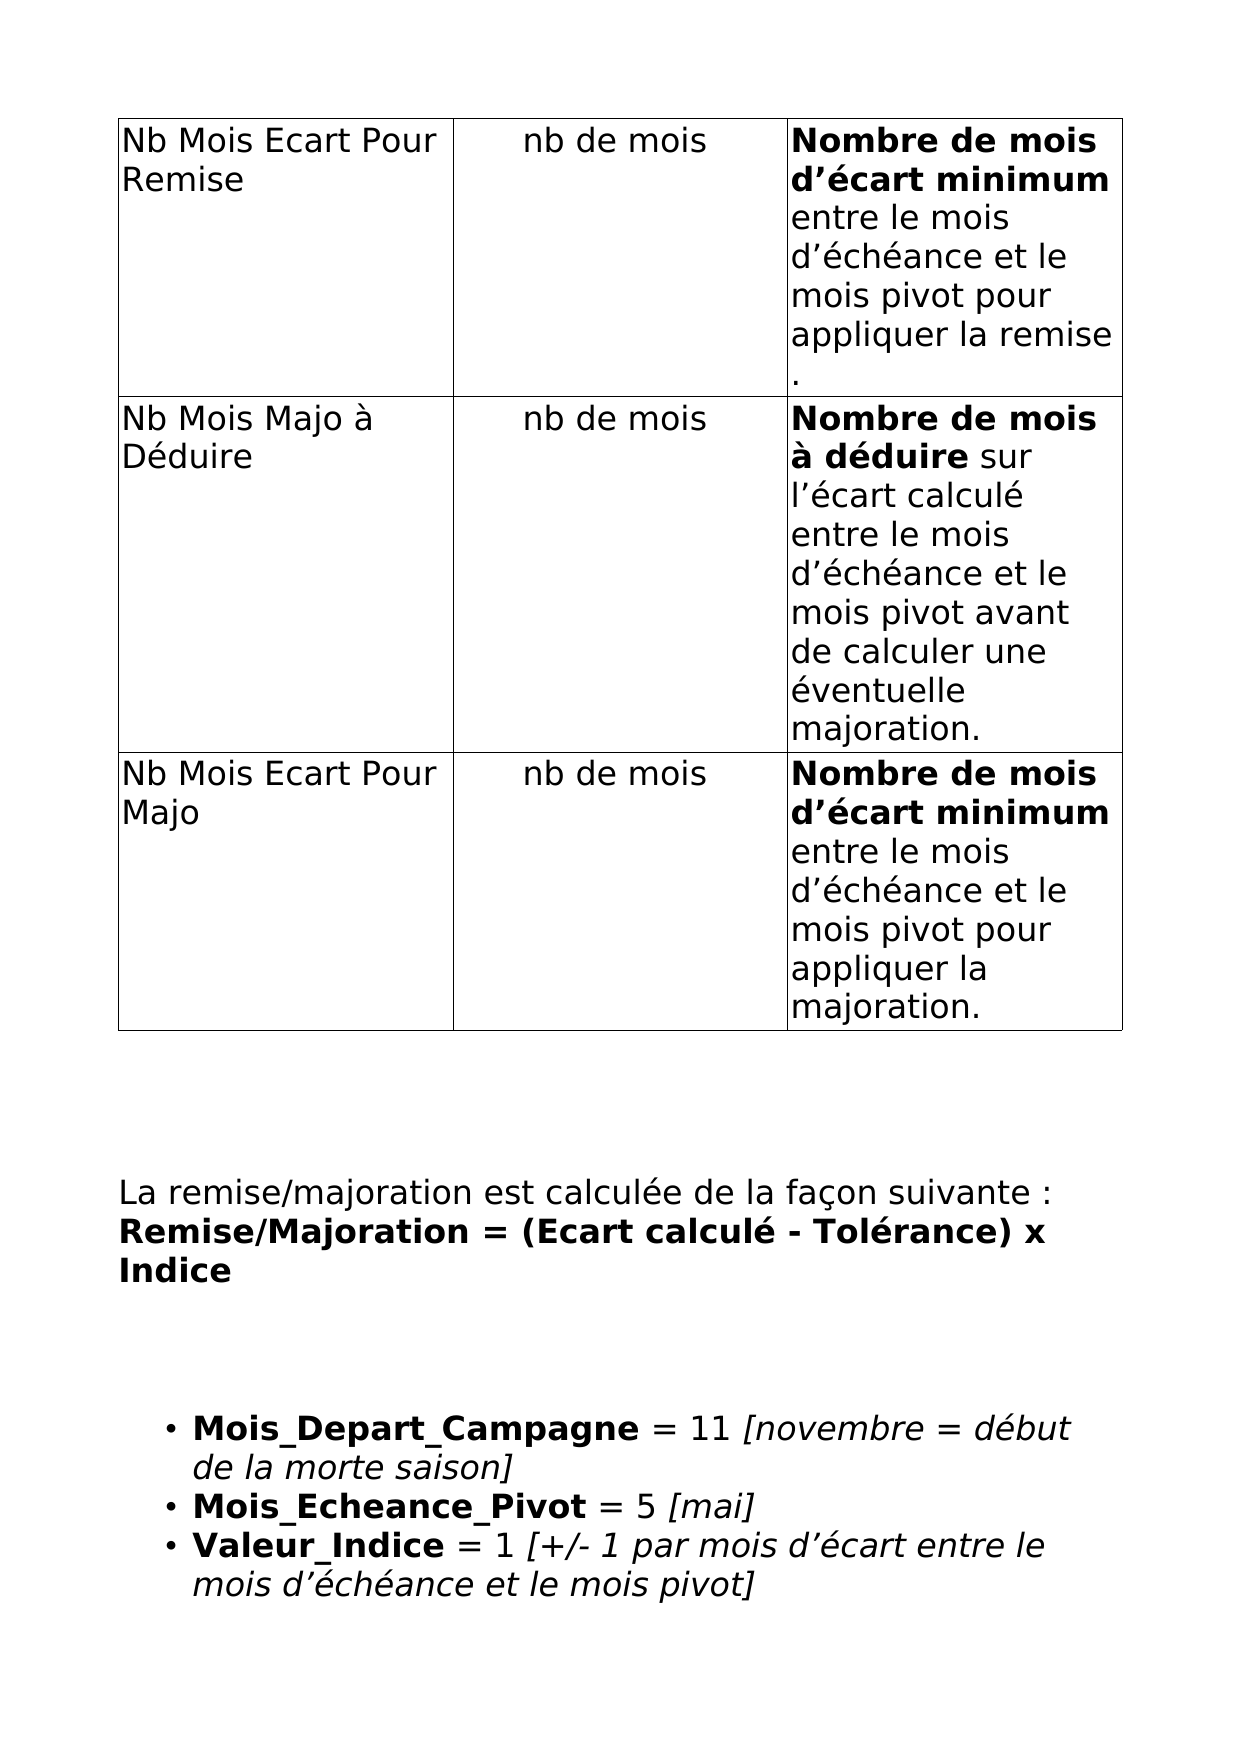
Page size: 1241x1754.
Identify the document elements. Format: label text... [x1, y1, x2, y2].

list Valeur_Indice = 1 [+/- 1 par mois d’écart entre le mois d’échéance et le mois pivot] [177, 1526, 1122, 1604]
list Mois_Depart_Campagne = 11 [novembre = début de la morte saison] [177, 1410, 1122, 1487]
table_cell Nombre de mois d’écart minimum entre le mois d’échéance et le mois pivot pour appliquer la remise . [788, 119, 1122, 396]
table_cell nb de mois [454, 397, 787, 752]
table_cell Nb Mois Ecart Pour Remise [119, 119, 453, 396]
list Mois_Echeance_Pivot = 5 [mai] [177, 1487, 1122, 1526]
table_cell Nombre de mois à déduire sur l’écart calculé entre le mois d’échéance et le mois pivot avant de calculer une éventuelle majoration. [788, 397, 1122, 752]
table_cell Nb Mois Ecart Pour Majo [119, 753, 453, 1029]
table_cell Nombre de mois d’écart minimum entre le mois d’échéance et le mois pivot pour appliquer la majoration. [788, 753, 1122, 1029]
text La remise/majoration est calculée de la façon suivante : Remise/Majoration = (Ecart calculé - Tolérance) x Indice [118, 1173, 1122, 1368]
table_cell Nb Mois Majo à Déduire [119, 397, 453, 752]
table_cell nb de mois [454, 119, 787, 396]
table_cell nb de mois [454, 753, 787, 1029]
